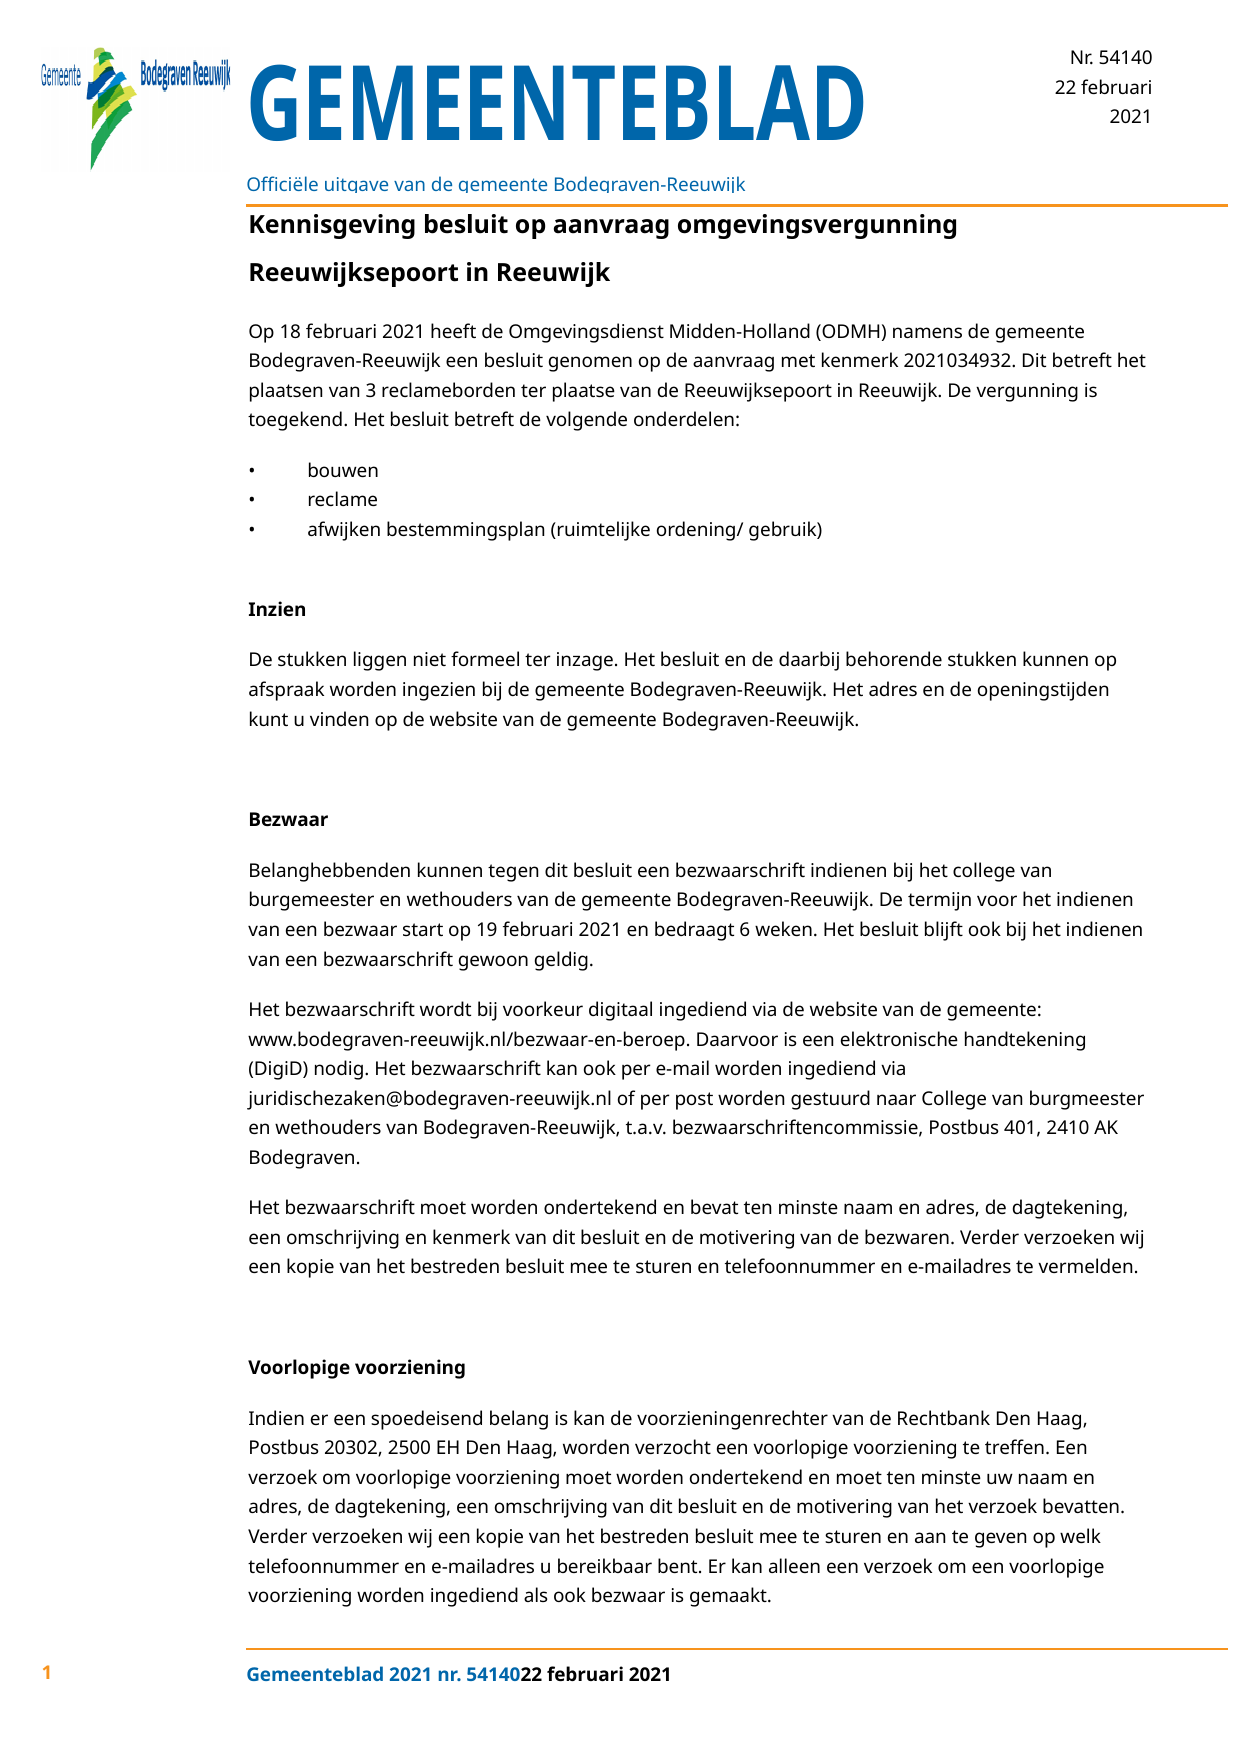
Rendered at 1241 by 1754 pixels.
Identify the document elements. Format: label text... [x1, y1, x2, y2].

text De stukken liggen niet formeel ter inzage. Het besluit en de daarbij behorende stukken kunnen op afspraak worden ingezien bij de gemeente Bodegraven-Reeuwijk. Het adres en de openingstijden kunt u vinden op de website van de gemeente Bodegraven-Reeuwijk. [248, 647, 1152, 732]
picture [41, 47, 231, 172]
list reclame [248, 487, 1152, 512]
text Inzien [248, 596, 1152, 622]
text Belanghebbenden kunnen tegen dit besluit een bezwaarschrift indienen bij het college van burgemeester en wethouders van de gemeente Bodegraven-Reeuwijk. De termijn voor het indienen van een bezwaar start op 19 februari 2021 en bedraagt 6 weken. Het besluit blijft ook bij het indienen van een bezwaarschrift gewoon geldig. [248, 857, 1152, 972]
text Indien er een spoedeisend belang is kan de voorzieningenrechter van de Rechtbank Den Haag, Postbus 20302, 2500 EH Den Haag, worden verzocht een voorlopige voorziening te treffen. Een verzoek om voorlopige voorziening moet worden ondertekend en moet ten minste uw naam en adres, de dagtekening, een omschrijving van dit besluit en de motivering van het verzoek bevatten. Verder verzoeken wij een kopie van het bestreden besluit mee te sturen en aan te geven op welk telefoonnummer en e-mailadres u bereikbaar bent. Er kan alleen een verzoek om een voorlopige voorziening worden ingediend als ook bezwaar is gemaakt. [248, 1405, 1152, 1608]
text Bezwaar [248, 807, 1152, 832]
text Op 18 februari 2021 heeft de Omgevingsdienst Midden-Holland (ODMH) namens de gemeente Bodegraven-Reeuwijk een besluit genomen op de aanvraag met kenmerk 2021034932. Dit betreft het plaatsen van 3 reclameborden ter plaatse van de Reeuwijksepoort in Reeuwijk. De vergunning is toegekend. Het besluit betreft de volgende onderdelen: [248, 318, 1152, 432]
list afwijken bestemmingsplan (ruimtelijke ordening/ gebruik) [248, 516, 1152, 542]
text Voorlopige voorziening [248, 1354, 1152, 1380]
text Kennisgeving besluit op aanvraag omgevingsvergunning Reeuwijksepoort in Reeuwijk [248, 207, 1152, 288]
text Het bezwaarschrift wordt bij voorkeur digitaal ingediend via de website van de gemeente: www.bodegraven-reeuwijk.nl/bezwaar-en-beroep. Daarvoor is een elektronische handtekening (DigiD) nodig. Het bezwaarschrift kan ook per e-mail worden ingediend via juridischezaken@bodegraven-reeuwijk.nl of per post worden gestuurd naar College van burgmeester en wethouders van Bodegraven-Reeuwijk, t.a.v. bezwaarschriftencommissie, Postbus 401, 2410 AK Bodegraven. [248, 996, 1152, 1170]
text Het bezwaarschrift moet worden ondertekend en bevat ten minste naam en adres, de dagtekening, een omschrijving en kenmerk van dit besluit en de motivering van de bezwaren. Verder verzoeken wij een kopie van het bestreden besluit mee te sturen en telefoonnummer en e-mailadres te vermelden. [248, 1194, 1152, 1279]
list bouwen [248, 457, 1152, 483]
